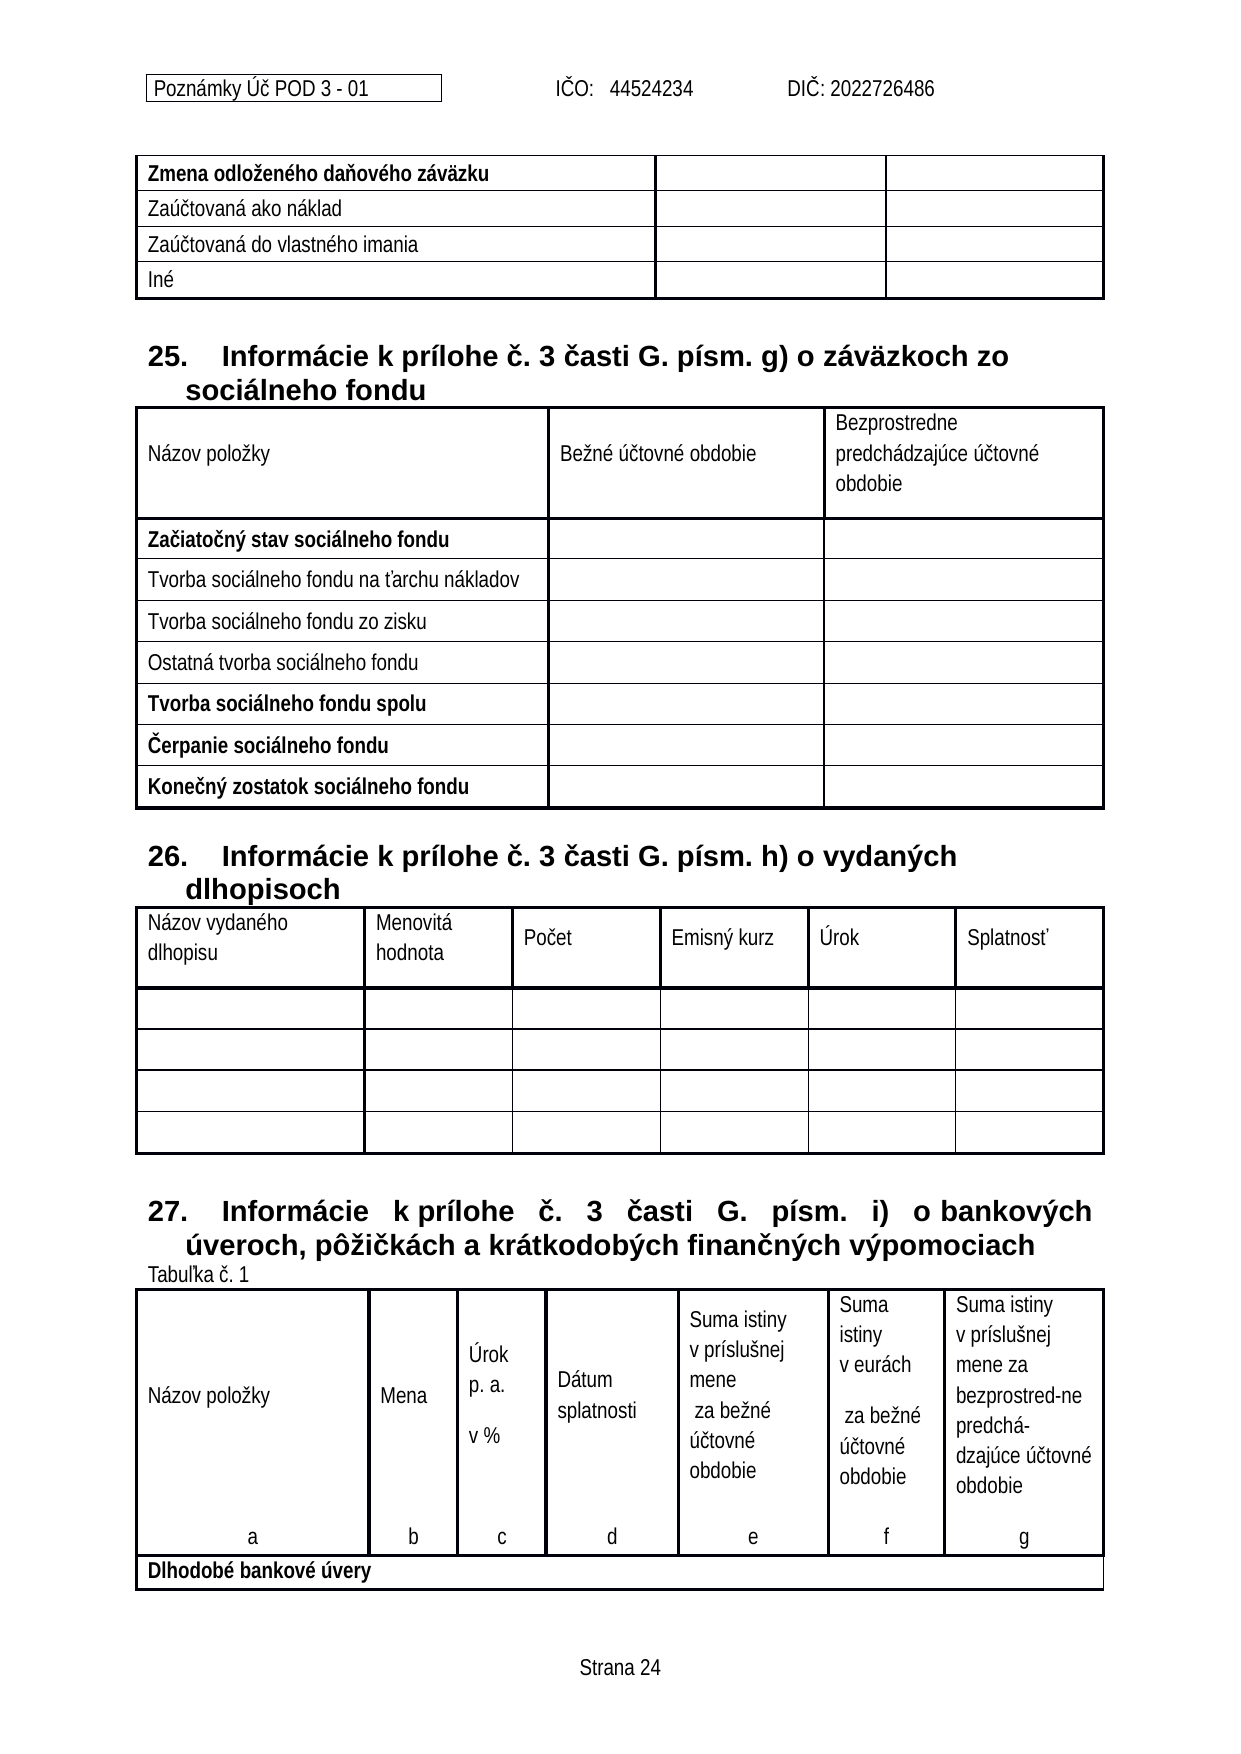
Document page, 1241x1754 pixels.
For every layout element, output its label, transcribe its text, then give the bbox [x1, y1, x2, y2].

table_cell [809, 1112, 955, 1152]
table_cell [956, 1112, 1102, 1152]
table_cell [825, 684, 1102, 724]
table_cell [366, 1112, 512, 1152]
table_header Bezprostredne predchádzajúce účtovné obdobie [826, 409, 1102, 517]
table_cell [825, 766, 1102, 806]
table_cell [366, 1030, 512, 1069]
table_header Splatnosť [957, 909, 1102, 986]
table_cell [513, 1071, 660, 1111]
table_cell [513, 1030, 660, 1069]
table_cell Začiatočný stav sociálneho fondu [138, 520, 547, 558]
table_cell [956, 1071, 1102, 1111]
table_header Názov položky [138, 409, 547, 517]
table_cell Zmena odloženého daňového záväzku [138, 156, 654, 190]
table_header Menovitá hodnota [366, 909, 511, 986]
table_cell [825, 520, 1102, 558]
table_cell Tvorba sociálneho fondu na ťarchu nákladov [138, 559, 547, 600]
table_cell Iné [138, 262, 654, 297]
table_cell [887, 227, 1102, 261]
table_cell Tvorba sociálneho fondu zo zisku [138, 601, 547, 641]
table_cell [887, 191, 1102, 226]
text Tabuľka č. 1 [148, 1261, 1092, 1288]
table_cell Ostatná tvorba sociálneho fondu [138, 642, 547, 682]
table_cell Zaúčtovaná do vlastného imania [138, 227, 654, 261]
table_cell g [946, 1519, 1102, 1554]
table_cell d [548, 1519, 677, 1554]
table_cell c [459, 1519, 544, 1554]
table_cell b [371, 1519, 456, 1554]
table_cell Dlhodobé bankové úvery [138, 1557, 1103, 1588]
table_header Úrok p. a. v % [459, 1291, 544, 1519]
table_cell [825, 642, 1102, 682]
table_header Suma istiny v príslušnej mene za bezprostred-ne predchá-dzajúce účtovné obdobie [946, 1291, 1102, 1519]
table_cell [550, 766, 823, 806]
table_cell Zaúčtovaná ako náklad [138, 191, 654, 226]
table_cell Konečný zostatok sociálneho fondu [138, 766, 547, 806]
table_cell [825, 725, 1102, 765]
table_header Emisný kurz [662, 909, 807, 986]
table_cell [956, 1030, 1102, 1069]
table_cell [809, 990, 955, 1028]
table_header Počet [514, 909, 659, 986]
table_header Názov položky [138, 1291, 367, 1519]
table_header Suma istiny v príslušnej mene za bežné účtovné obdobie [680, 1291, 827, 1519]
table_cell [513, 1112, 660, 1152]
table_header Názov vydaného dlhopisu [138, 909, 363, 986]
table_cell [825, 559, 1102, 600]
table_cell [550, 642, 823, 682]
table_cell [657, 156, 885, 190]
title Informácie k prílohe č. 3 časti G. písm. i) o bankových úveroch, pôžičkách a krátkodobých finančných výpomociach [148, 1194, 1092, 1261]
table_cell [809, 1071, 955, 1111]
table_cell f [830, 1519, 943, 1554]
table_cell [657, 262, 885, 297]
table_cell [809, 1030, 955, 1069]
table_cell [513, 990, 660, 1028]
table_cell [138, 1030, 363, 1069]
table_header Mena [371, 1291, 456, 1519]
table_header Suma istiny v eurách za bežné účtovné obdobie [830, 1291, 943, 1519]
table_cell [661, 1112, 808, 1152]
table_cell [138, 990, 363, 1028]
table_cell [661, 1071, 808, 1111]
table_header Dátum splatnosti [548, 1291, 677, 1519]
table_cell [550, 601, 823, 641]
table_cell [661, 1030, 808, 1069]
table_cell [956, 990, 1102, 1028]
table_header Úrok [810, 909, 954, 986]
table_cell [550, 520, 823, 558]
table_cell [550, 559, 823, 600]
table_cell Tvorba sociálneho fondu spolu [138, 684, 547, 724]
table_cell [550, 684, 823, 724]
table_cell [657, 227, 885, 261]
table_cell [550, 725, 823, 765]
table_cell [887, 262, 1102, 297]
table_cell [138, 1071, 363, 1111]
table_cell [366, 990, 512, 1028]
table_cell [887, 156, 1102, 190]
title Informácie k prílohe č. 3 časti G. písm. h) o vydaných dlhopisoch [148, 839, 1092, 906]
table_cell [657, 191, 885, 226]
table_cell [138, 1112, 363, 1152]
table_cell [366, 1071, 512, 1111]
title Informácie k prílohe č. 3 časti G. písm. g) o záväzkoch zo sociálneho fondu [148, 339, 1092, 406]
table_cell e [680, 1519, 827, 1554]
table_header Bežné účtovné obdobie [550, 409, 823, 517]
table_cell a [138, 1519, 367, 1554]
table_cell [661, 990, 808, 1028]
table_cell [825, 601, 1102, 641]
table_cell Čerpanie sociálneho fondu [138, 725, 547, 765]
